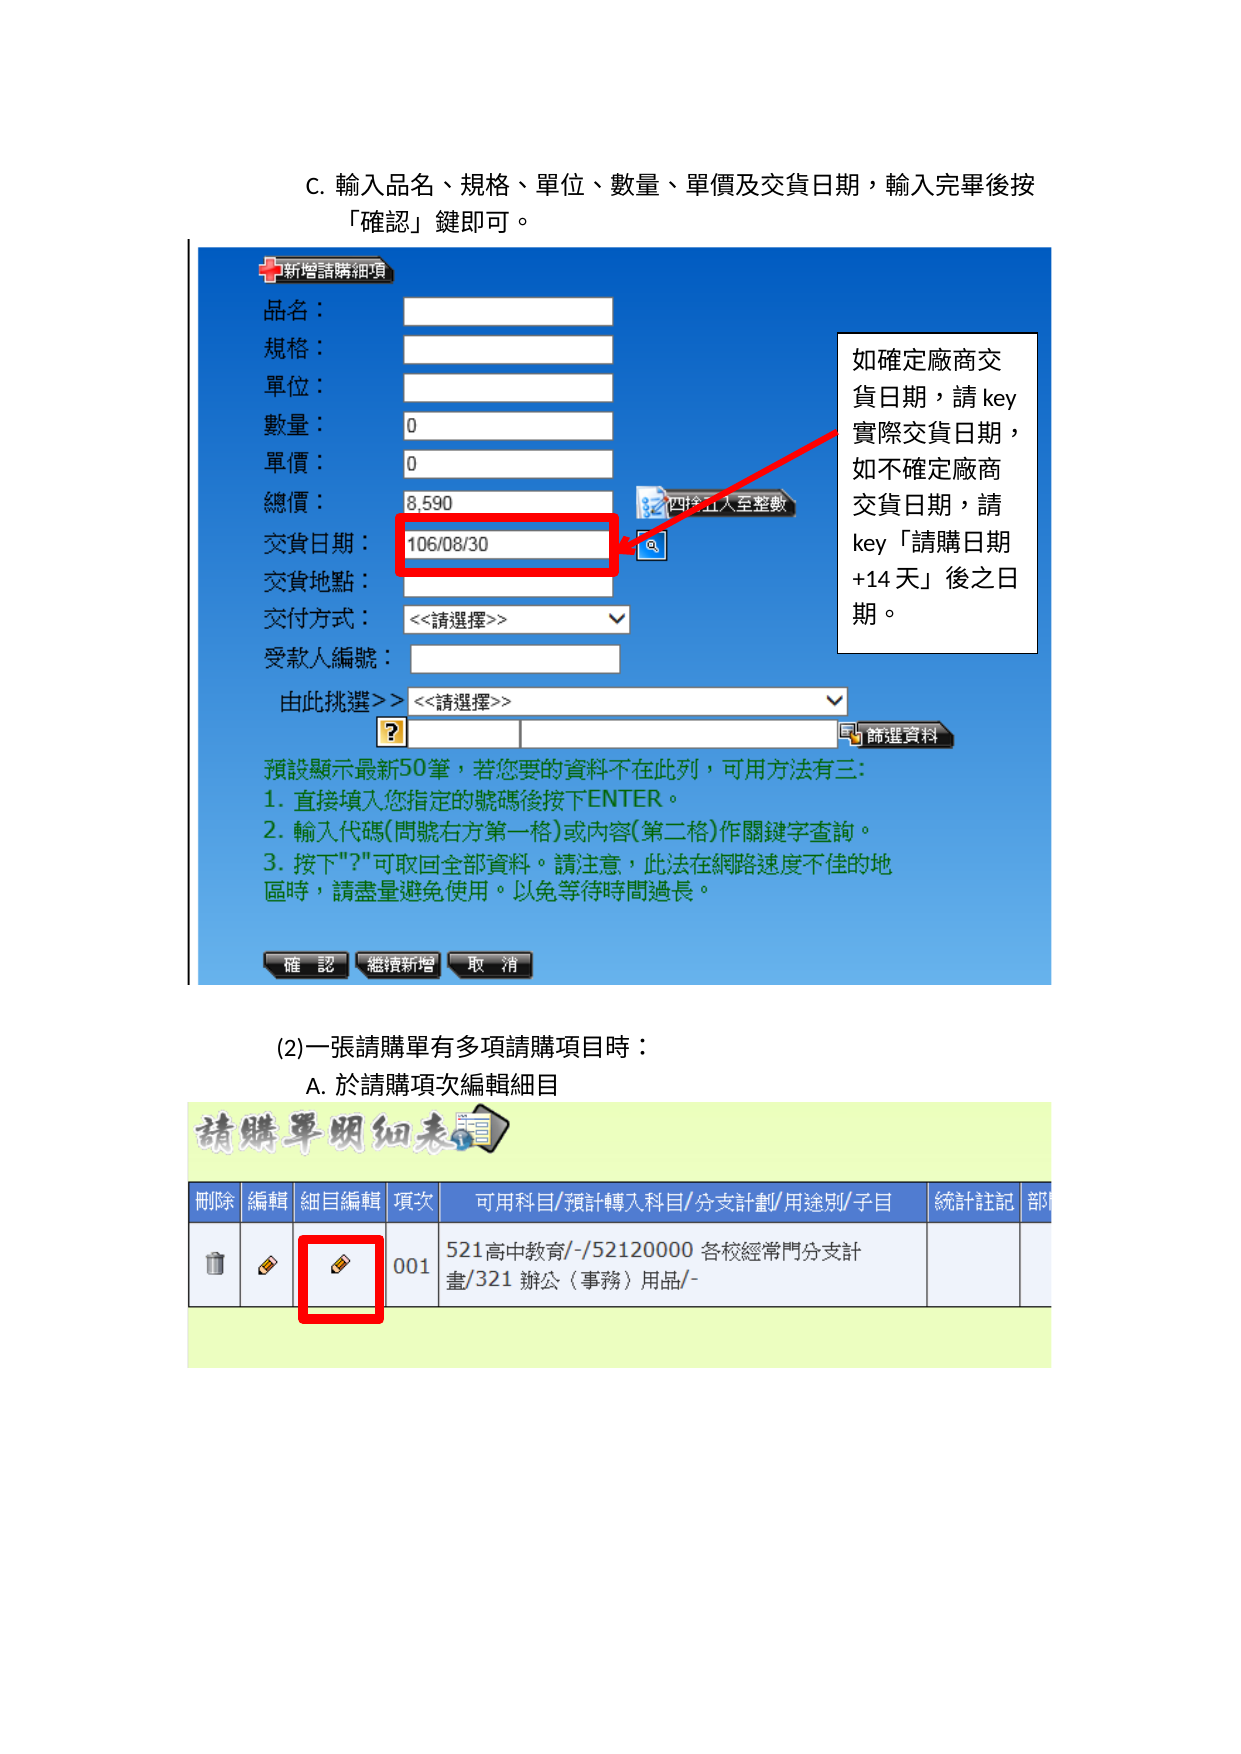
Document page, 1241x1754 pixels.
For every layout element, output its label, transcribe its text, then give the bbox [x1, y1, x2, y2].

text 如確定廠商交貨日期，請key實際交貨日期，如不確定廠商交貨日期，請key「請購日期+14天」後之日期。 [852, 341, 1023, 631]
list 輸入品名、規格、單位、數量、單價及交貨日期，輸入完畢後按「確認」鍵即可。 [306, 164, 1053, 239]
picture [187, 239, 1052, 985]
picture [187, 1102, 1052, 1368]
list 一張請購單有多項請購項目時： [276, 1027, 1053, 1064]
list 於請購項次編輯細目 [306, 1064, 1053, 1102]
